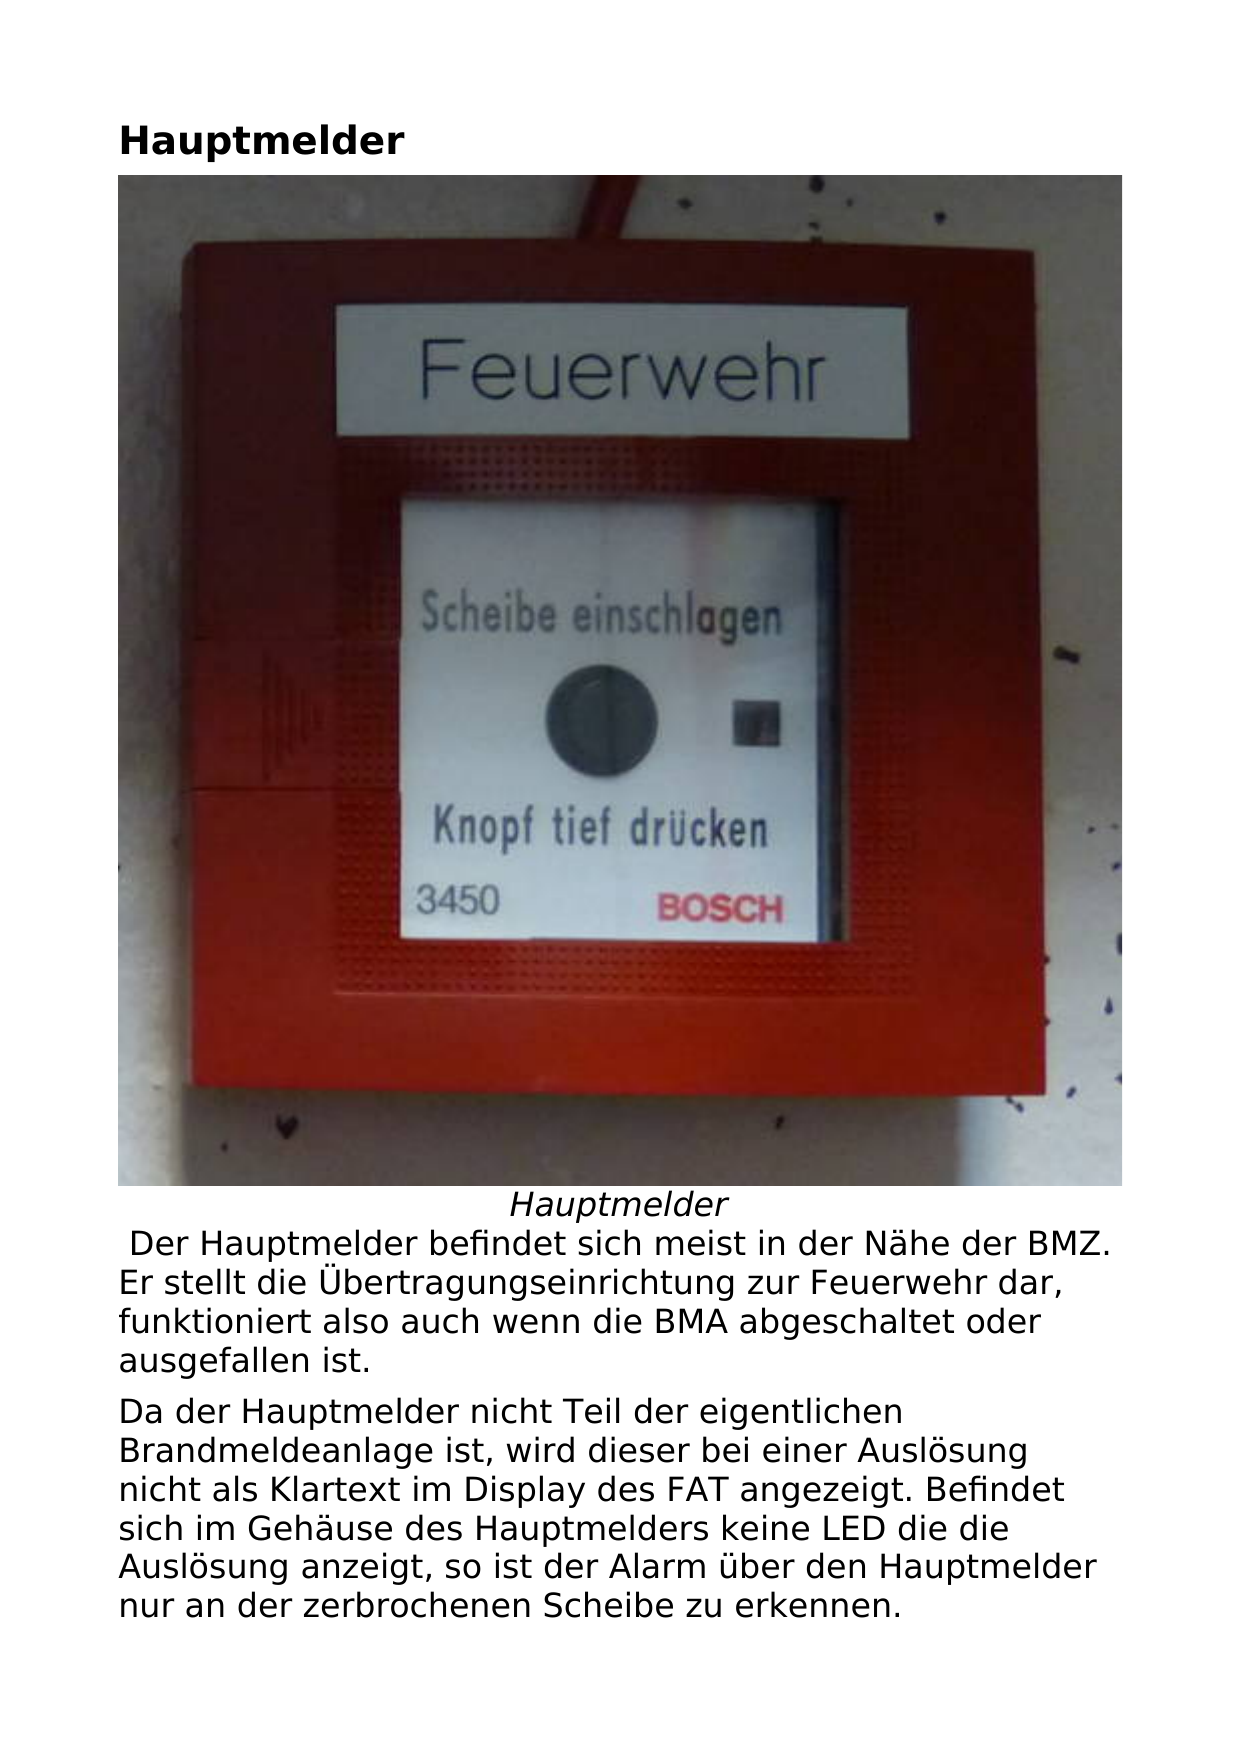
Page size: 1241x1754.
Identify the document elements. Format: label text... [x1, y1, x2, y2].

subtitle Hauptmelder [118, 118, 1122, 163]
picture [118, 175, 1123, 1186]
text Da der Hauptmelder nicht Teil der eigentlichen Brandmeldeanlage ist, wird dieser bei einer Auslösung nicht als Klartext im Display des FAT angezeigt. Befindet sich im Gehäuse des Hauptmelders keine LED die die Auslösung anzeigt, so ist der Alarm über den Hauptmelder nur an der zerbrochenen Scheibe zu erkennen. [118, 1392, 1122, 1626]
text Hauptmelder [118, 1186, 1122, 1224]
text Der Hauptmelder befindet sich meist in der Nähe der BMZ. Er stellt die Übertragungseinrichtung zur Feuerwehr dar, funktioniert also auch wenn die BMA abgeschaltet oder ausgefallen ist. [118, 1224, 1122, 1380]
